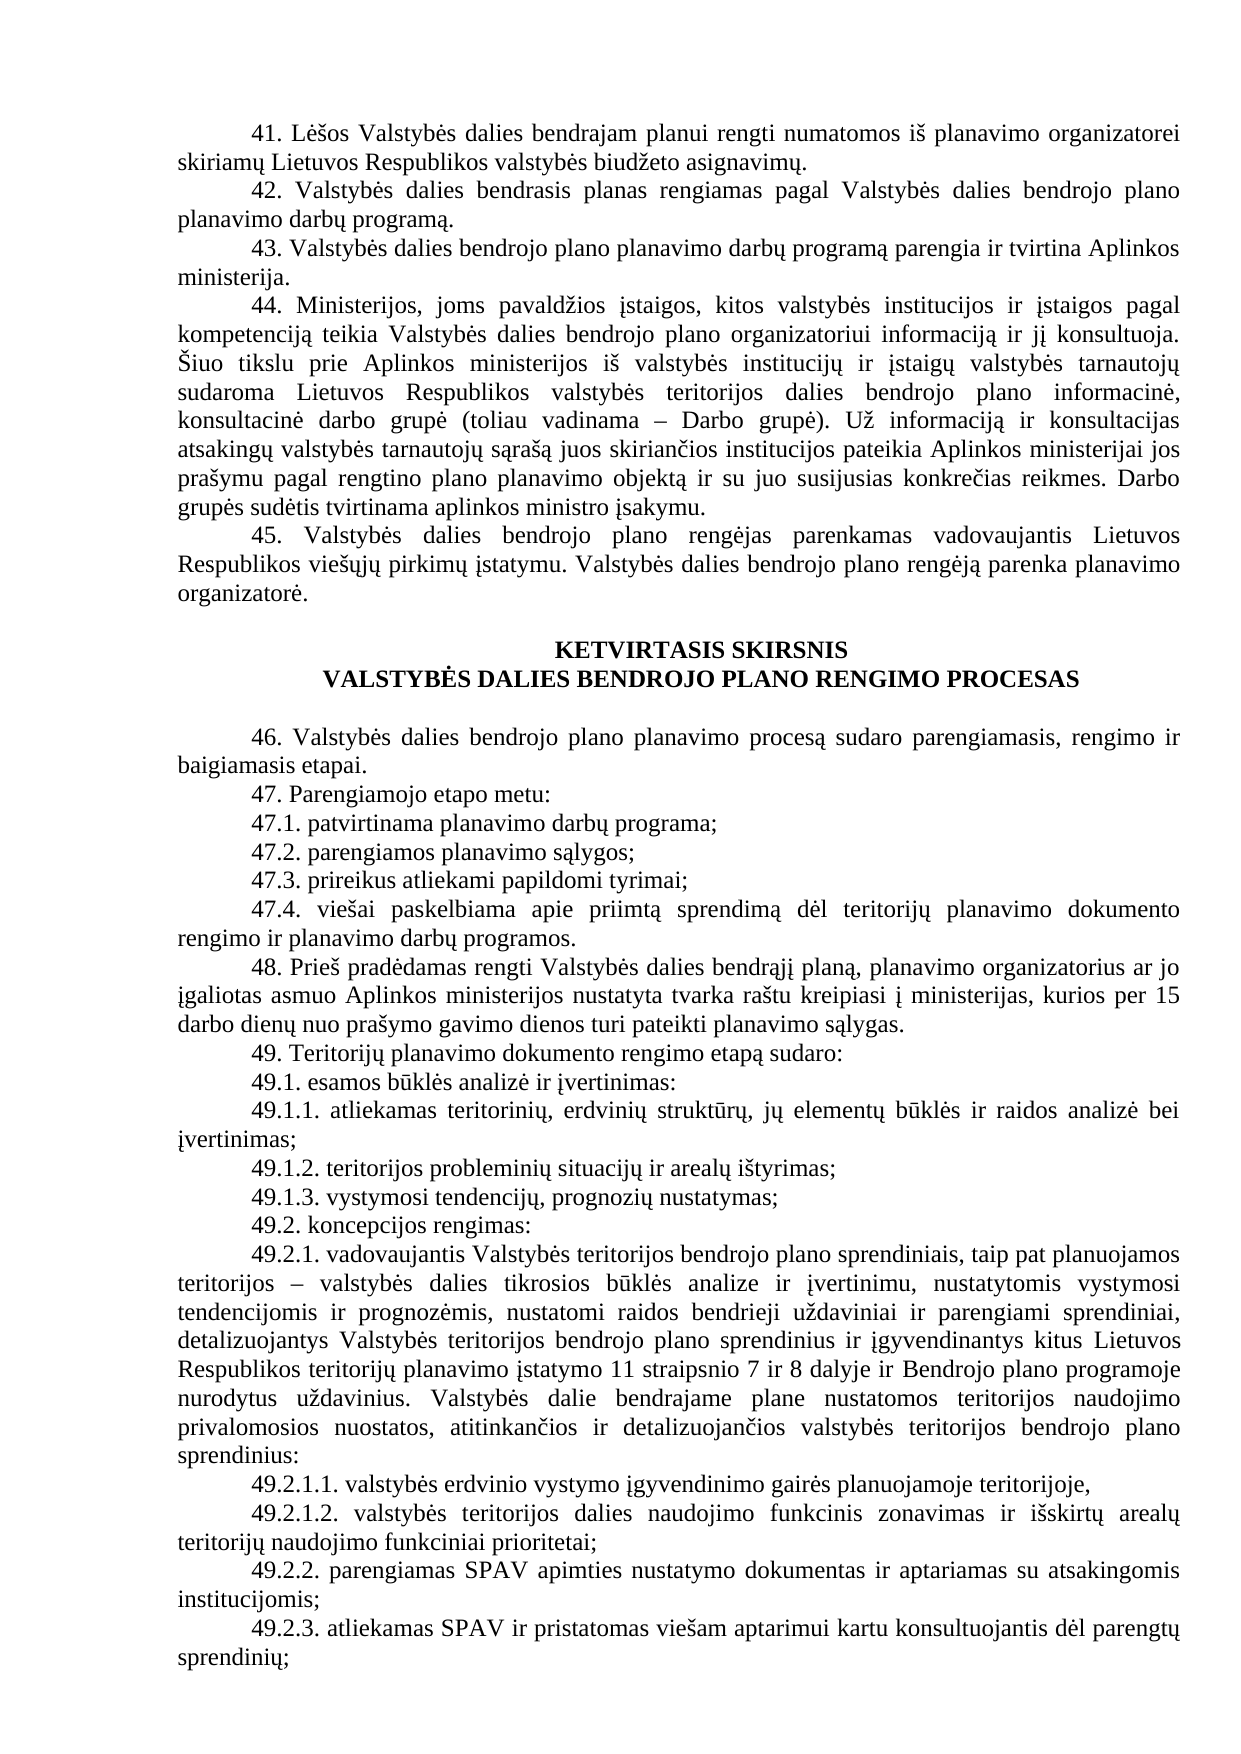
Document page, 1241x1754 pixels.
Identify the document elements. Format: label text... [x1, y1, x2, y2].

text 49.1.1. atliekamas teritorinių, erdvinių struktūrų, jų elementų būklės ir raidos analizė bei įvertinimas; [177, 1096, 1181, 1153]
text KETVIRTASIS SKIRSNIS [177, 636, 1181, 664]
text 43. Valstybės dalies bendrojo plano planavimo darbų programą parengia ir tvirtina Aplinkos ministerija. [177, 233, 1181, 291]
text 47.3. prireikus atliekami papildomi tyrimai; [177, 866, 1181, 894]
text 49.2.1. vadovaujantis Valstybės teritorijos bendrojo plano sprendiniais, taip pat planuojamos teritorijos – valstybės dalies tikrosios būklės analize ir įvertinimu, nustatytomis vystymosi tendencijomis ir prognozėmis, nustatomi raidos bendrieji uždaviniai ir parengiami sprendiniai, detalizuojantys Valstybės teritorijos bendrojo plano sprendinius ir įgyvendinantys kitus Lietuvos Respublikos teritorijų planavimo įstatymo 11 straipsnio 7 ir 8 dalyje ir Bendrojo plano programoje nurodytus uždavinius. Valstybės dalie bendrajame plane nustatomos teritorijos naudojimo privalomosios nuostatos, atitinkančios ir detalizuojančios valstybės teritorijos bendrojo plano sprendinius: [177, 1239, 1181, 1469]
text 49.2.2. parengiamas SPAV apimties nustatymo dokumentas ir aptariamas su atsakingomis institucijomis; [177, 1556, 1181, 1613]
text 49.1.3. vystymosi tendencijų, prognozių nustatymas; [177, 1182, 1181, 1211]
text 49.2.1.1. valstybės erdvinio vystymo įgyvendinimo gairės planuojamoje teritorijoje, [177, 1469, 1181, 1498]
text 46. Valstybės dalies bendrojo plano planavimo procesą sudaro parengiamasis, rengimo ir baigiamasis etapai. [177, 722, 1181, 779]
text 49.1. esamos būklės analizė ir įvertinimas: [177, 1067, 1181, 1096]
text 41. Lėšos Valstybės dalies bendrajam planui rengti numatomos iš planavimo organizatorei skiriamų Lietuvos Respublikos valstybės biudžeto asignavimų. [177, 118, 1181, 176]
text 49.2.1.2. valstybės teritorijos dalies naudojimo funkcinis zonavimas ir išskirtų arealų teritorijų naudojimo funkciniai prioritetai; [177, 1498, 1181, 1556]
text 49.2.3. atliekamas SPAV ir pristatomas viešam aptarimui kartu konsultuojantis dėl parengtų sprendinių; [177, 1613, 1181, 1671]
text 47.2. parengiamos planavimo sąlygos; [177, 837, 1181, 866]
text 47.4. viešai paskelbiama apie priimtą sprendimą dėl teritorijų planavimo dokumento rengimo ir planavimo darbų programos. [177, 894, 1181, 952]
text 45. Valstybės dalies bendrojo plano rengėjas parenkamas vadovaujantis Lietuvos Respublikos viešųjų pirkimų įstatymu. Valstybės dalies bendrojo plano rengėją parenka planavimo organizatorė. [177, 521, 1181, 607]
text 42. Valstybės dalies bendrasis planas rengiamas pagal Valstybės dalies bendrojo plano planavimo darbų programą. [177, 176, 1181, 233]
text 44. Ministerijos, joms pavaldžios įstaigos, kitos valstybės institucijos ir įstaigos pagal kompetenciją teikia Valstybės dalies bendrojo plano organizatoriui informaciją ir jį konsultuoja. Šiuo tikslu prie Aplinkos ministerijos iš valstybės institucijų ir įstaigų valstybės tarnautojų sudaroma Lietuvos Respublikos valstybės teritorijos dalies bendrojo plano informacinė, konsultacinė darbo grupė (toliau vadinama – Darbo grupė). Už informaciją ir konsultacijas atsakingų valstybės tarnautojų sąrašą juos skiriančios institucijos pateikia Aplinkos ministerijai jos prašymu pagal rengtino plano planavimo objektą ir su juo susijusias konkrečias reikmes. Darbo grupės sudėtis tvirtinama aplinkos ministro įsakymu. [177, 291, 1181, 521]
text 49. Teritorijų planavimo dokumento rengimo etapą sudaro: [177, 1038, 1181, 1067]
text 49.2. koncepcijos rengimas: [177, 1211, 1181, 1239]
text VALSTYBĖS DALIES BENDROJO PLANO RENGIMO PROCESAS [177, 664, 1181, 693]
text 47. Parengiamojo etapo metu: [177, 779, 1181, 808]
text 48. Prieš pradėdamas rengti Valstybės dalies bendrąjį planą, planavimo organizatorius ar jo įgaliotas asmuo Aplinkos ministerijos nustatyta tvarka raštu kreipiasi į ministerijas, kurios per 15 darbo dienų nuo prašymo gavimo dienos turi pateikti planavimo sąlygas. [177, 952, 1181, 1038]
text 49.1.2. teritorijos probleminių situacijų ir arealų ištyrimas; [177, 1153, 1181, 1182]
text 47.1. patvirtinama planavimo darbų programa; [177, 808, 1181, 837]
